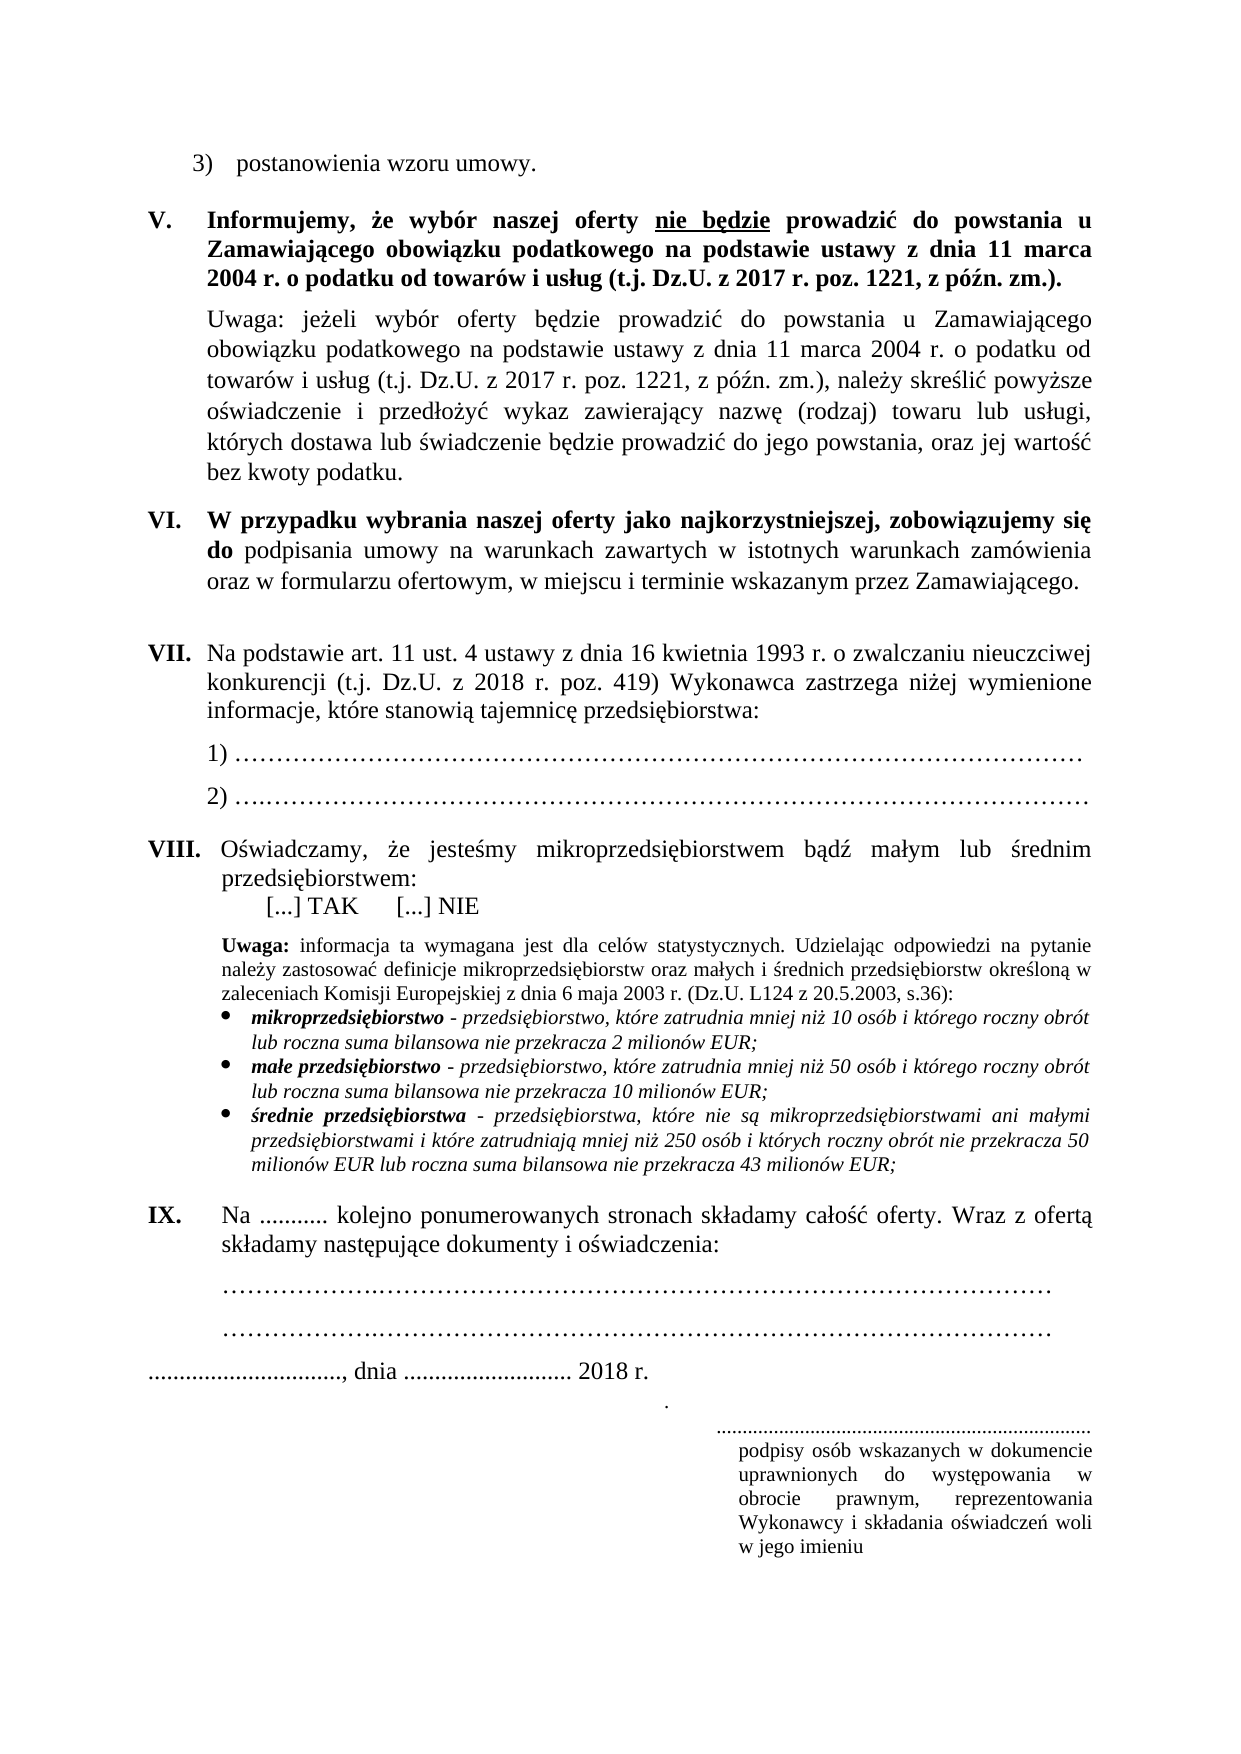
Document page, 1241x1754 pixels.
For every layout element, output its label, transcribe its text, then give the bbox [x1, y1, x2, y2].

list średnie przedsiębiorstwa - przedsiębiorstwa, które nie są mikroprzedsiębiorstwami ani małymi przedsiębiorstwami i które zatrudniają mniej niż 250 osób i których roczny obrót nie przekracza 50 milionów EUR lub roczna suma bilansowa nie przekracza 43 milionów EUR; [221, 1103, 1093, 1176]
text VIII. Oświadczamy, że jesteśmy mikroprzedsiębiorstwem bądź małym lub średnim przedsiębiorstwem: [148, 834, 1093, 891]
text Uwaga: jeżeli wybór oferty będzie prowadzić do powstania u Zamawiającego obowiązku podatkowego na podstawie ustawy z dnia 11 marca 2004 r. o podatku od towarów i usług (t.j. Dz.U. z 2017 r. poz. 1221, z późn. zm.), należy skreślić powyższe oświadczenie i przedłożyć wykaz zawierający nazwę (rodzaj) towaru lub usługi, których dostawa lub świadczenie będzie prowadzić do jego powstania, oraz jej wartość bez kwoty podatku. [207, 304, 1093, 486]
text ........................................................................ [664, 1414, 1093, 1438]
text ……………….……………………………………………………………………… [221, 1313, 1093, 1342]
text 1) ………………………………………………………………………………………… [207, 738, 1093, 767]
text [...] TAK [...] NIE [192, 891, 1093, 920]
text 2) ….……………………………………………………………………………………… [207, 781, 1093, 810]
list mikroprzedsiębiorstwo - przedsiębiorstwo, które zatrudnia mniej niż 10 osób i którego roczny obrót lub roczna suma bilansowa nie przekracza 2 milionów EUR; [221, 1005, 1093, 1054]
text ……………….……………………………………………………………………… [221, 1270, 1093, 1299]
text Uwaga: informacja ta wymagana jest dla celów statystycznych. Udzielając odpowiedzi na pytanie należy zastosować definicje mikroprzedsiębiorstw oraz małych i średnich przedsiębiorstw określoną w zaleceniach Komisji Europejskiej z dnia 6 maja 2003 r. (Dz.U. L124 z 20.5.2003, s.36): [221, 933, 1093, 1005]
list postanowienia wzoru umowy. [192, 148, 1093, 176]
text IX. Na ........... kolejno ponumerowanych stronach składamy całość oferty. Wraz z ofertą składamy następujące dokumenty i oświadczenia: [148, 1200, 1093, 1257]
list małe przedsiębiorstwo - przedsiębiorstwo, które zatrudnia mniej niż 50 osób i którego roczny obrót lub roczna suma bilansowa nie przekracza 10 milionów EUR; [221, 1054, 1093, 1103]
text VI. W przypadku wybrania naszej oferty jako najkorzystniejszej, zobowiązujemy się do podpisania umowy na warunkach zawartych w istotnych warunkach zamówienia oraz w formularzu ofertowym, w miejscu i terminie wskazanym przez Zamawiającego. [147, 505, 1093, 595]
text V. Informujemy, że wybór naszej oferty nie będzie prowadzić do powstania u Zamawiającego obowiązku podatkowego na podstawie ustawy z dnia 11 marca 2004 r. o podatku od towarów i usług (t.j. Dz.U. z 2017 r. poz. 1221, z późn. zm.). [148, 205, 1093, 291]
text podpisy osób wskazanych w dokumencie uprawnionych do występowania w obrocie prawnym, reprezentowania Wykonawcy i składania oświadczeń woli w jego imieniu [738, 1438, 1093, 1558]
text VII. Na podstawie art. 11 ust. 4 ustawy z dnia 16 kwietnia 1993 r. o zwalczaniu nieuczciwej konkurencji (t.j. Dz.U. z 2018 r. poz. 419) Wykonawca zastrzega niżej wymienione informacje, które stanowią tajemnicę przedsiębiorstwa: [148, 638, 1093, 724]
text ..............................., dnia ........................... 2018 r. . [148, 1356, 1093, 1414]
